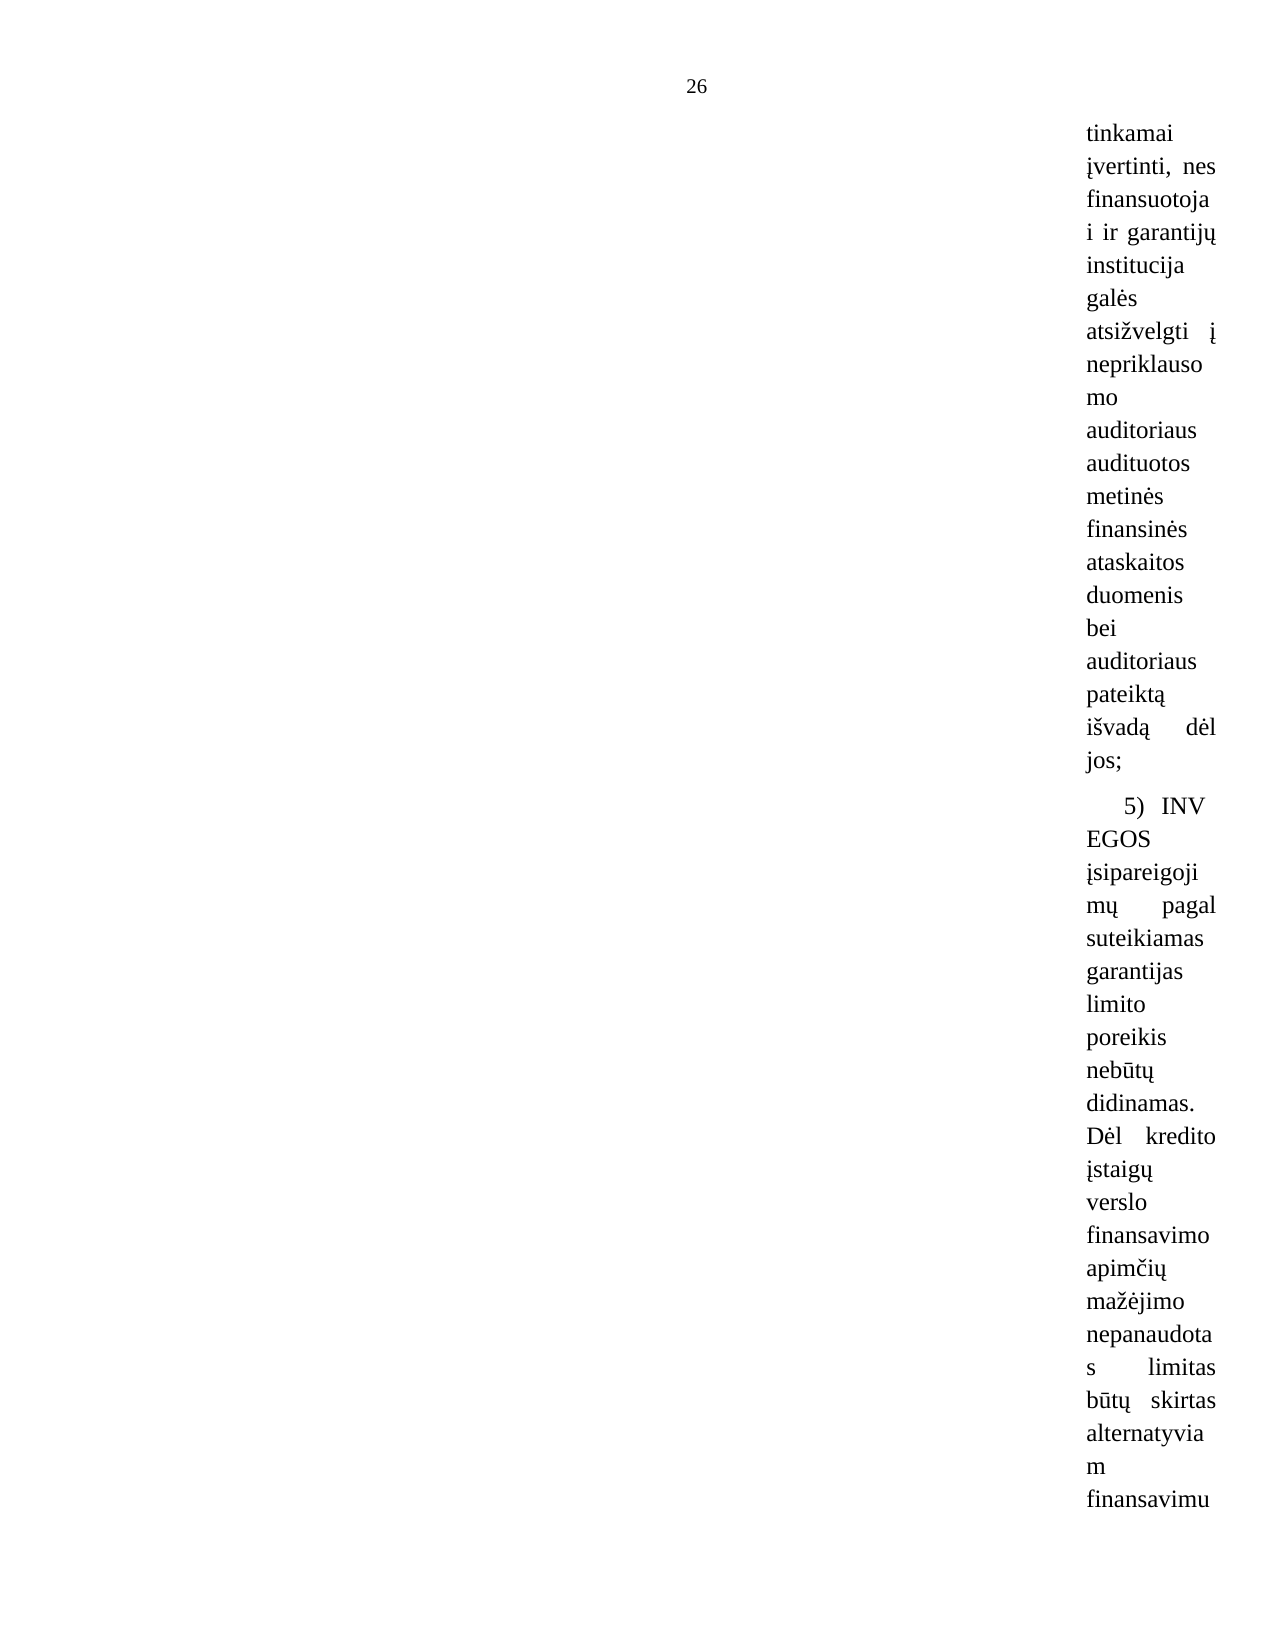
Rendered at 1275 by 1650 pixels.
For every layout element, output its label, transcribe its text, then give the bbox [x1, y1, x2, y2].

list INVEGOS įsipareigojimų pagal suteikiamas garantijas limito poreikis nebūtų didinamas. Dėl kredito įstaigų verslo finansavimo apimčių mažėjimo nepanaudotas limitas būtų skirtas alternatyviam finansavimu [1048, 791, 1216, 1513]
list tinkamai įvertinti, nes finansuotojai ir garantijų institucija galės atsižvelgti į nepriklausomo auditoriaus audituotos metinės finansinės ataskaitos duomenis bei auditoriaus pateiktą išvadą dėl jos; [1048, 118, 1216, 774]
